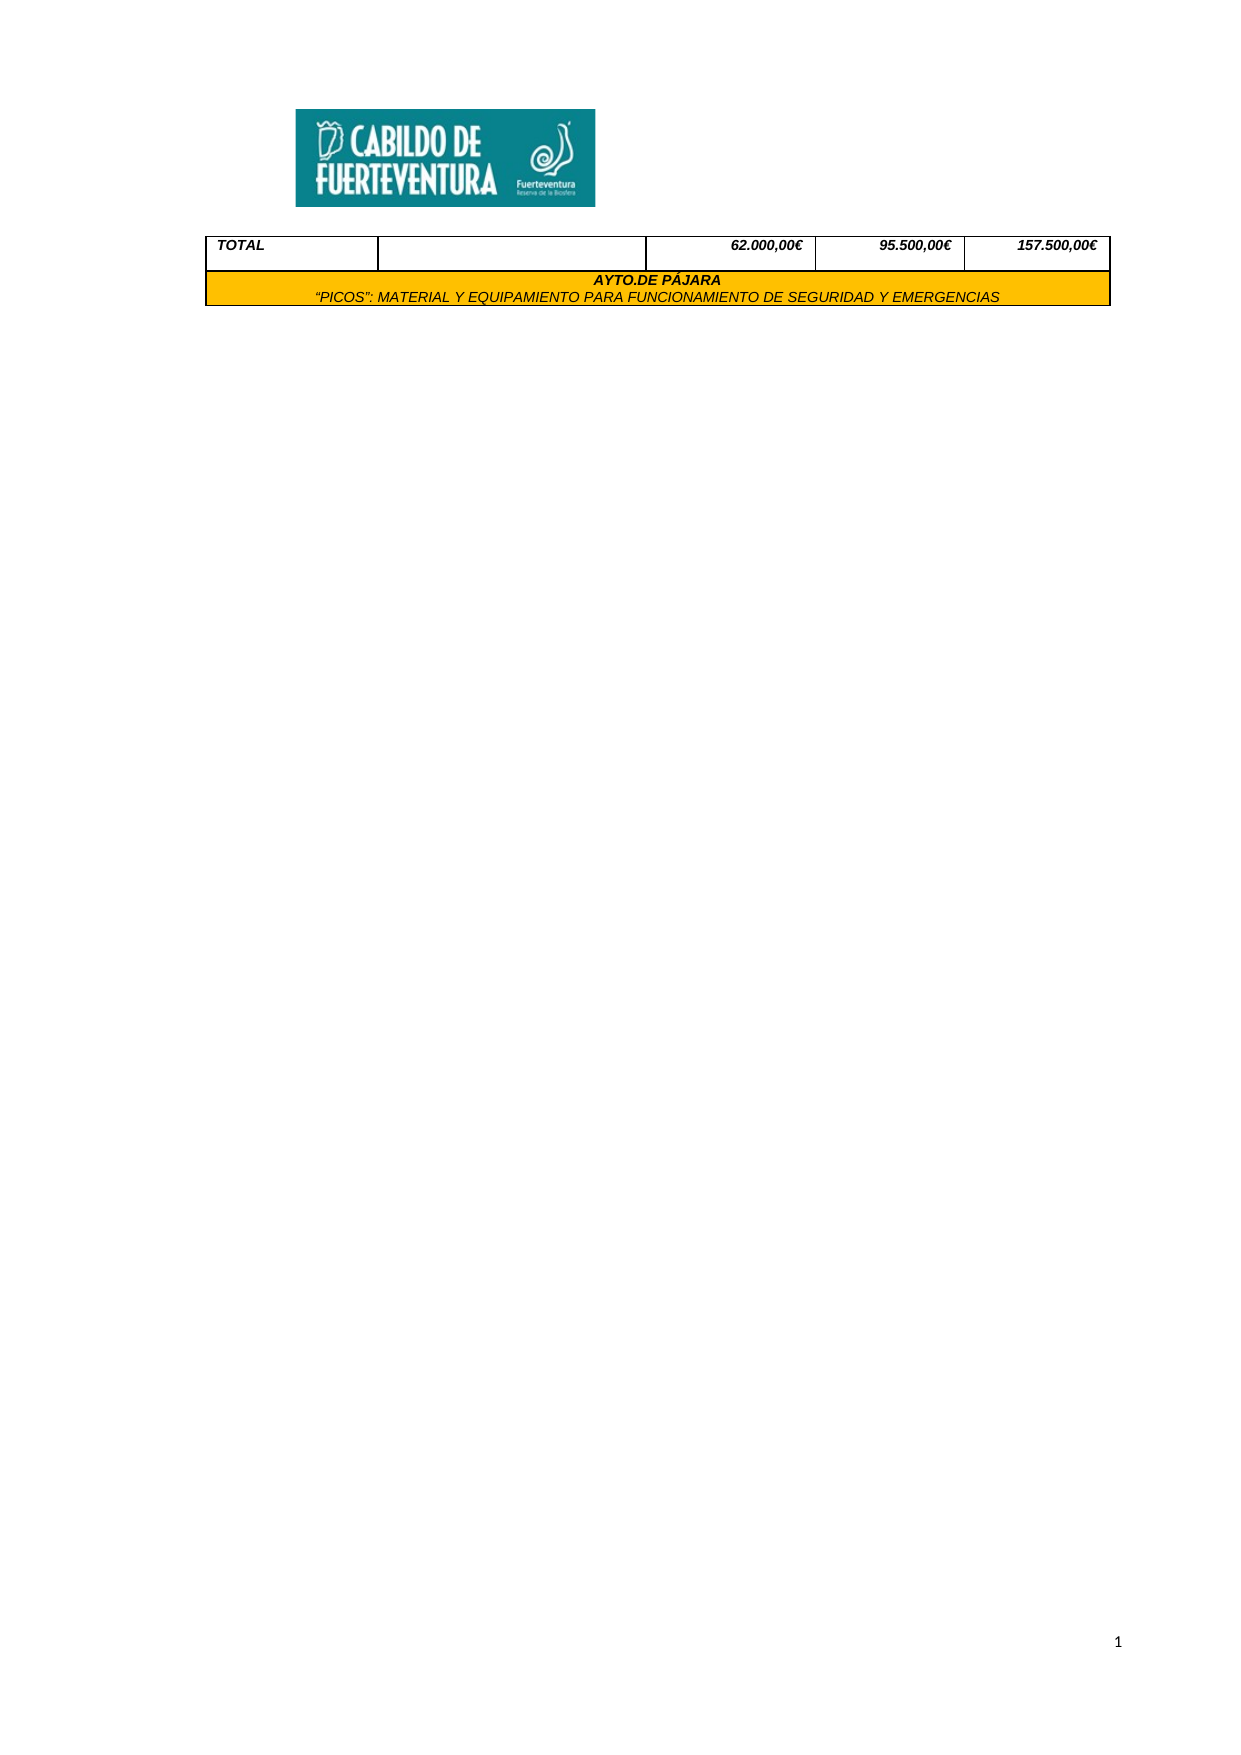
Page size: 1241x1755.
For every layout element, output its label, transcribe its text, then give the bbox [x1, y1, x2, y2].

table_cell AYTO.DE PÁJARA “PICOS”: MATERIAL Y EQUIPAMIENTO PARA FUNCIONAMIENTO DE SEGURIDAD Y EMERGENCIAS [207, 272, 1109, 305]
table_cell 95.500,00€ [816, 237, 964, 270]
table_cell 62.000,00€ [647, 237, 815, 270]
table_cell 157.500,00€ [965, 237, 1109, 270]
table_cell [379, 237, 645, 270]
table_cell TOTAL [207, 237, 377, 270]
